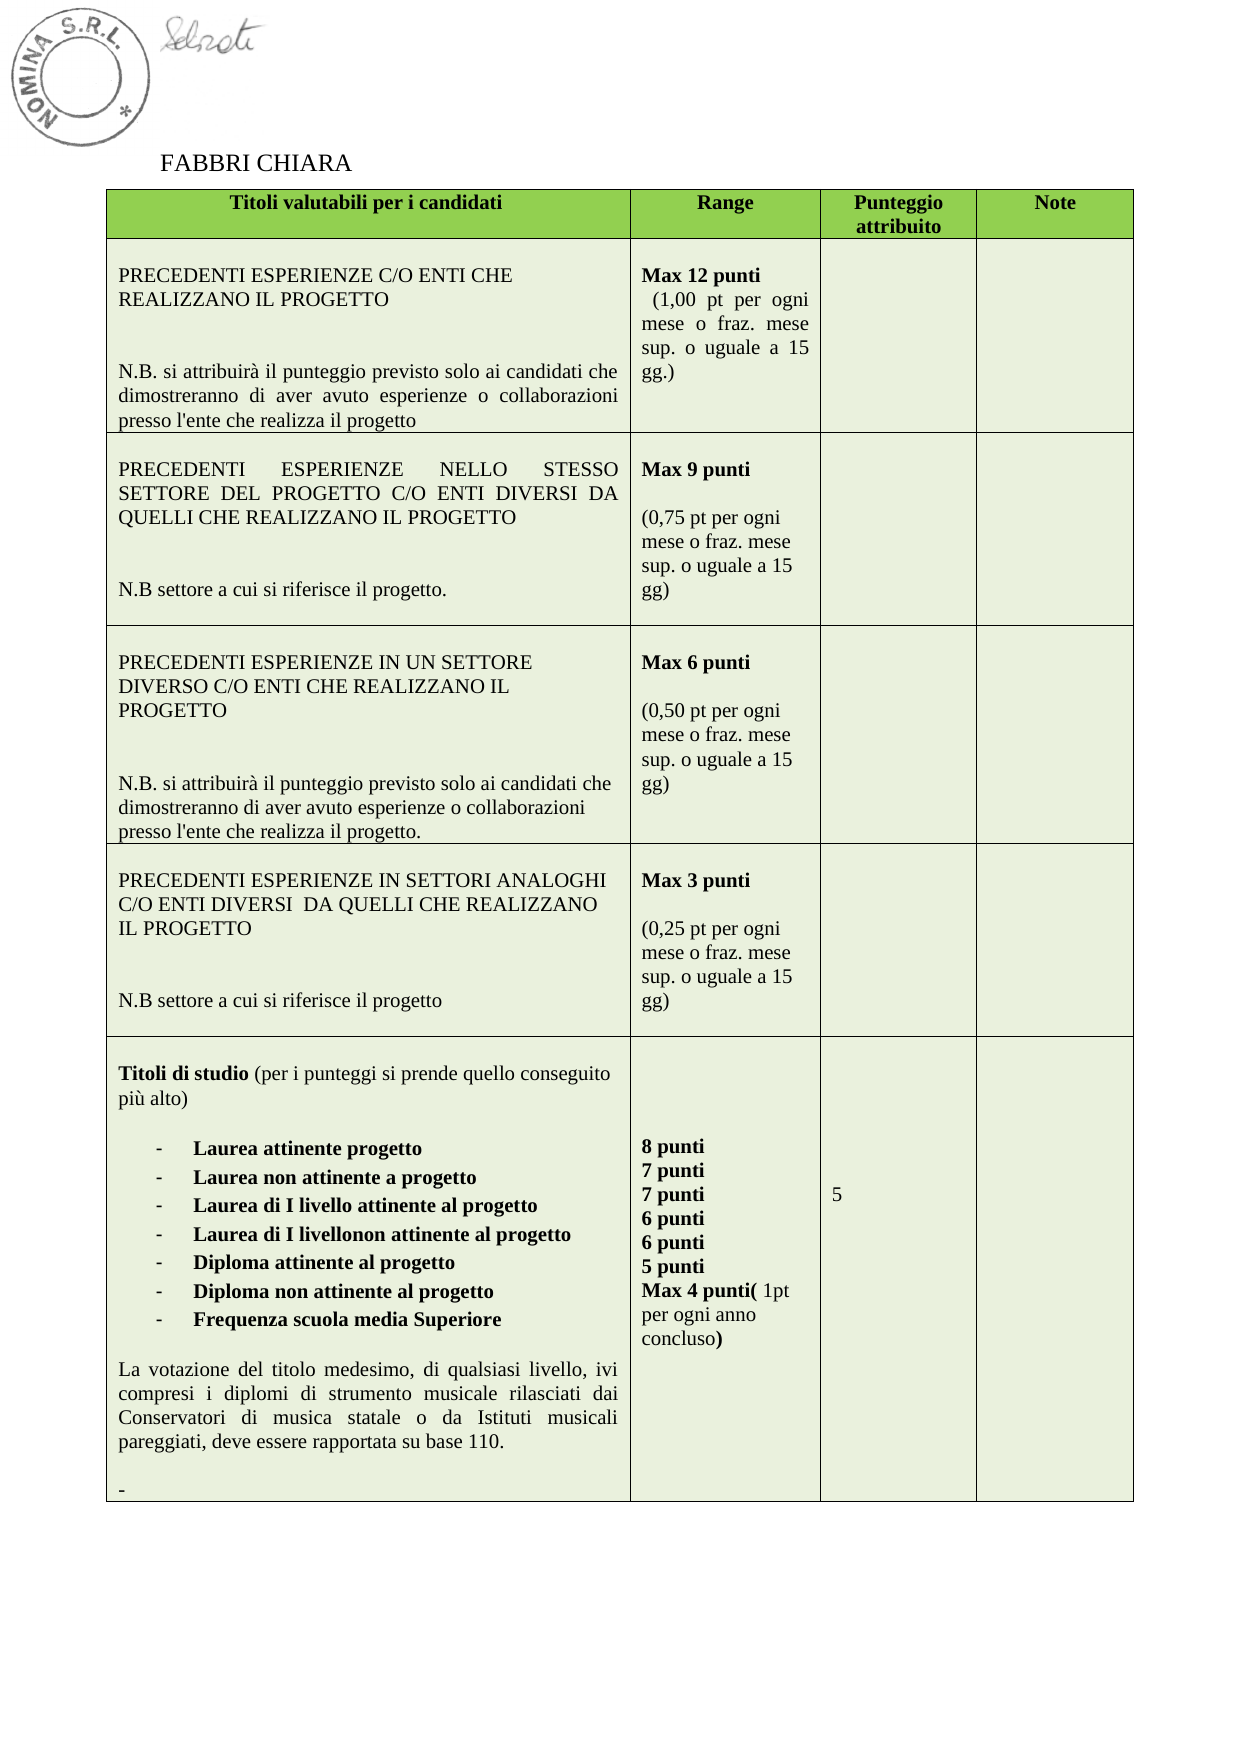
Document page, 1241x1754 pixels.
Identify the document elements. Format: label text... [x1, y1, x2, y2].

table_cell [821, 626, 976, 843]
table_header Range [631, 190, 820, 238]
table_cell Max 9 punti (0,75 pt per ogni mese o fraz. mese sup. o uguale a 15 gg) [631, 433, 820, 625]
table_cell Titoli di studio (per i punteggi si prende quello conseguito più alto) Laurea attinente progetto Laurea non attinente a progetto Laurea di I livello attinente al progetto Laurea di I livellonon attinente al progetto Diploma attinente al progetto Diploma non attinente al progetto Frequenza scuola media Superiore La votazione del titolo medesimo, di qualsiasi livello, ivi compresi i diplomi di strumento musicale rilasciati dai Conservatori di musica statale o da Istituti musicali pareggiati, deve essere rapportata su base 110. [107, 1037, 630, 1501]
table_cell PRECEDENTI ESPERIENZE C/O ENTI CHE REALIZZANO IL PROGETTO N.B. si attribuirà il punteggio previsto solo ai candidati che dimostreranno di aver avuto esperienze o collaborazioni presso l'ente che realizza il progetto [107, 239, 630, 432]
table_cell [977, 626, 1133, 843]
table_cell [821, 239, 976, 432]
table_cell 5 [821, 1037, 976, 1501]
table_header Note [977, 190, 1133, 238]
table_cell Max 3 punti (0,25 pt per ogni mese o fraz. mese sup. o uguale a 15 gg) [631, 844, 820, 1036]
table_cell [977, 433, 1133, 625]
table_header Titoli valutabili per i candidati [107, 190, 630, 238]
table_cell PRECEDENTI ESPERIENZE NELLO STESSO SETTORE DEL PROGETTO C/O ENTI DIVERSI DA QUELLI CHE REALIZZANO IL PROGETTO N.B settore a cui si riferisce il progetto. [107, 433, 630, 625]
table_cell [977, 1037, 1133, 1501]
table_cell [821, 433, 976, 625]
table_cell Max 12 punti (1,00 pt per ogni mese o fraz. mese sup. o uguale a 15 gg.) [631, 239, 820, 432]
table_cell [977, 844, 1133, 1036]
table_cell [977, 239, 1133, 432]
table_cell PRECEDENTI ESPERIENZE IN UN SETTORE DIVERSO C/O ENTI CHE REALIZZANO IL PROGETTO N.B. si attribuirà il punteggio previsto solo ai candidati che dimostreranno di aver avuto esperienze o collaborazioni presso l'ente che realizza il progetto. [107, 626, 630, 843]
text FABBRI CHIARA [118, 148, 1122, 176]
table_cell 8 punti 7 punti 7 punti 6 punti 6 punti 5 punti Max 4 punti( 1pt per ogni anno concluso) [631, 1037, 820, 1501]
table_cell Max 6 punti (0,50 pt per ogni mese o fraz. mese sup. o uguale a 15 gg) [631, 626, 820, 843]
table_cell [821, 844, 976, 1036]
table_header Punteggio attribuito [821, 190, 976, 238]
table_cell PRECEDENTI ESPERIENZE IN SETTORI ANALOGHI C/O ENTI DIVERSI DA QUELLI CHE REALIZZANO IL PROGETTO N.B settore a cui si riferisce il progetto [107, 844, 630, 1036]
